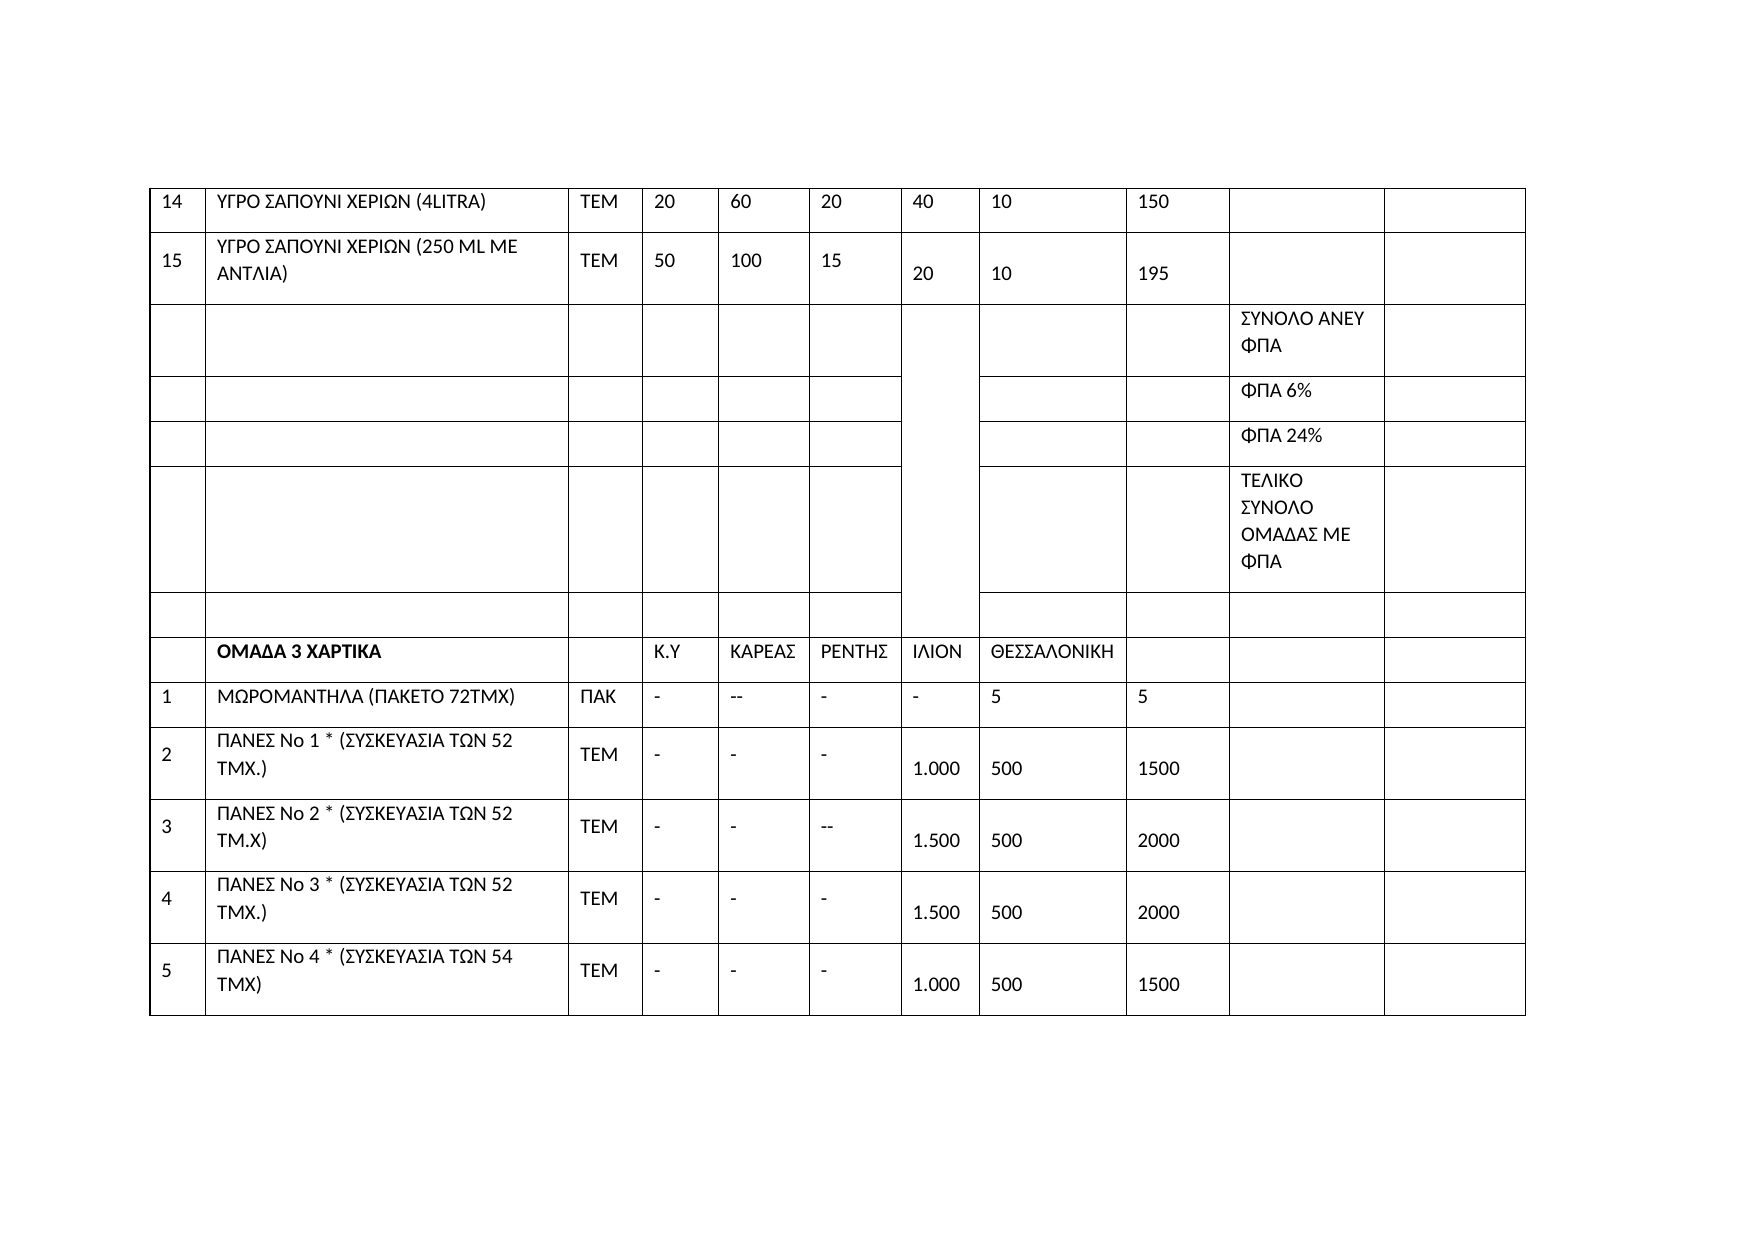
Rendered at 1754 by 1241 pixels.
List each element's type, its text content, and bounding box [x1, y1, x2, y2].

table_cell [569, 638, 642, 682]
table_cell - [810, 872, 901, 943]
table_cell 2 [151, 728, 205, 799]
table_cell [643, 305, 718, 376]
table_cell ΥΓΡΟ ΣΑΠΟΥΝΙ ΧΕΡΙΩΝ (250 ML ΜΕ ΑΝΤΛΙΑ) [206, 233, 568, 304]
table_cell - [810, 728, 901, 799]
table_cell 2000 [1127, 800, 1229, 871]
table_cell [902, 421, 979, 466]
table_cell 15 [151, 233, 205, 304]
table_cell 3 [151, 800, 205, 871]
table_cell [980, 467, 1126, 592]
table_cell -- [810, 800, 901, 871]
table_cell [206, 467, 568, 592]
table_cell [1385, 593, 1525, 637]
table_cell 20 [810, 189, 901, 232]
table_cell [719, 422, 809, 466]
table_cell [719, 593, 809, 637]
table_cell [1385, 800, 1525, 871]
table_cell [719, 467, 809, 592]
table_cell ΟΜΑΔΑ 3 ΧΑΡΤΙΚΑ [206, 638, 568, 682]
table_cell ΥΓΡΟ ΣΑΠΟΥΝΙ ΧΕΡΙΩΝ (4LITRA) [206, 189, 568, 232]
table_cell - [810, 683, 901, 727]
table_cell ΤΕΛΙΚΟ ΣΥΝΟΛΟ ΟΜΑΔΑΣ ΜΕ ΦΠΑ [1230, 467, 1384, 592]
table_cell 14 [151, 189, 205, 232]
table_cell [980, 305, 1126, 376]
table_cell ΣΥΝΟΛΟ ΑΝΕΥ ΦΠΑ [1230, 305, 1384, 376]
table_cell [643, 377, 718, 421]
table_cell [1230, 872, 1384, 943]
table_cell [569, 467, 642, 592]
table_cell 1.500 [902, 800, 979, 871]
table_cell ΙΛΙΟΝ [902, 638, 979, 682]
table_cell [1127, 305, 1229, 376]
table_cell [1127, 593, 1229, 637]
table_cell [980, 422, 1126, 466]
table_cell [1230, 189, 1384, 232]
table_cell ΦΠΑ 6% [1230, 377, 1384, 421]
table_cell [1127, 638, 1229, 682]
table_cell [1127, 467, 1229, 592]
table_cell [1385, 189, 1525, 232]
table_cell 40 [902, 189, 979, 232]
table_cell [1230, 233, 1384, 304]
table_cell -- [719, 683, 809, 727]
table_cell 10 [980, 189, 1126, 232]
table_cell [206, 305, 568, 376]
table_cell 1500 [1127, 944, 1229, 1014]
table_cell [206, 593, 568, 637]
table_cell [902, 466, 979, 592]
table_cell 60 [719, 189, 809, 232]
table_cell - [719, 872, 809, 943]
table_cell ΠΑΝΕΣ Νο 3 * (ΣΥΣΚΕΥΑΣΙΑ ΤΩΝ 52 ΤΜΧ.) [206, 872, 568, 943]
table_cell ΤΕΜ [569, 800, 642, 871]
table_cell [1385, 305, 1525, 376]
table_cell [810, 377, 901, 421]
table_cell [151, 422, 205, 466]
table_cell [1385, 233, 1525, 304]
table_cell [151, 305, 205, 376]
table_cell 1 [151, 683, 205, 727]
table_cell 20 [902, 233, 979, 304]
table_cell [980, 593, 1126, 637]
table_cell [643, 593, 718, 637]
table_cell 500 [980, 728, 1126, 799]
table_cell [1385, 467, 1525, 592]
table_cell 20 [643, 189, 718, 232]
table_cell [1127, 422, 1229, 466]
table_cell ΘΕΣΣΑΛΟΝΙΚΗ [980, 638, 1126, 682]
table_cell 100 [719, 233, 809, 304]
table_cell - [719, 800, 809, 871]
table_cell [206, 377, 568, 421]
table_cell 1.500 [902, 872, 979, 943]
table_cell [719, 305, 809, 376]
table_cell [151, 638, 205, 682]
table_cell 500 [980, 800, 1126, 871]
table_cell 1.000 [902, 944, 979, 1014]
table_cell [643, 467, 718, 592]
table_cell [1385, 944, 1525, 1014]
table_cell [810, 305, 901, 376]
table_cell [643, 422, 718, 466]
table_cell 5 [1127, 683, 1229, 727]
table_cell [569, 593, 642, 637]
table_cell [902, 592, 979, 637]
table_cell ΠΑΚ [569, 683, 642, 727]
table_cell [1230, 944, 1384, 1014]
table_cell ΤΕΜ [569, 944, 642, 1014]
table_cell ΤΕΜ [569, 728, 642, 799]
table_cell ΤΕΜ [569, 189, 642, 232]
table_cell [151, 593, 205, 637]
table_cell [569, 377, 642, 421]
table_cell [810, 593, 901, 637]
table_cell [902, 376, 979, 421]
table_cell [1385, 728, 1525, 799]
table_cell 2000 [1127, 872, 1229, 943]
table_cell [1127, 377, 1229, 421]
table_cell - [643, 683, 718, 727]
table_cell [719, 377, 809, 421]
table_cell ΤΕΜ [569, 872, 642, 943]
table_cell [1385, 638, 1525, 682]
table_cell - [643, 872, 718, 943]
table_cell ΜΩΡΟΜΑΝΤΗΛΑ (ΠΑΚΕΤΟ 72ΤΜΧ) [206, 683, 568, 727]
table_cell 1500 [1127, 728, 1229, 799]
table_cell 500 [980, 944, 1126, 1014]
table_cell [206, 422, 568, 466]
table_cell 500 [980, 872, 1126, 943]
table_cell - [643, 800, 718, 871]
table_cell [810, 467, 901, 592]
table_cell Κ.Υ [643, 638, 718, 682]
table_cell 5 [980, 683, 1126, 727]
table_cell ΠΑΝΕΣ Νο 1 * (ΣΥΣΚΕΥΑΣΙΑ ΤΩΝ 52 ΤΜΧ.) [206, 728, 568, 799]
table_cell [1385, 377, 1525, 421]
table_cell - [643, 728, 718, 799]
table_cell [1385, 872, 1525, 943]
table_cell 150 [1127, 189, 1229, 232]
table_cell 195 [1127, 233, 1229, 304]
table_cell 15 [810, 233, 901, 304]
table_cell [151, 467, 205, 592]
table_cell - [719, 728, 809, 799]
table_cell [1230, 683, 1384, 727]
table_cell 4 [151, 872, 205, 943]
table_cell - [643, 944, 718, 1014]
table_cell ΡΕΝΤΗΣ [810, 638, 901, 682]
table_cell [1230, 728, 1384, 799]
table_cell [1385, 422, 1525, 466]
table_cell - [810, 944, 901, 1014]
table_cell 1.000 [902, 728, 979, 799]
table_cell [569, 422, 642, 466]
table_cell [810, 422, 901, 466]
table_cell [1385, 683, 1525, 727]
table_cell [1230, 800, 1384, 871]
table_cell ΦΠΑ 24% [1230, 422, 1384, 466]
table_cell [980, 377, 1126, 421]
table_cell ΤΕΜ [569, 233, 642, 304]
table_cell - [902, 683, 979, 727]
table_cell [902, 305, 979, 376]
table_cell - [719, 944, 809, 1014]
table_cell 5 [151, 944, 205, 1014]
table_cell 50 [643, 233, 718, 304]
table_cell [1230, 593, 1384, 637]
table_cell ΠΑΝΕΣ Νο 4 * (ΣΥΣΚΕΥΑΣΙΑ ΤΩΝ 54 ΤΜΧ) [206, 944, 568, 1014]
table_cell 10 [980, 233, 1126, 304]
table_cell ΠΑΝΕΣ Νο 2 * (ΣΥΣΚΕΥΑΣΙΑ ΤΩΝ 52 ΤΜ.Χ) [206, 800, 568, 871]
table_cell [151, 377, 205, 421]
table_cell ΚΑΡΕΑΣ [719, 638, 809, 682]
table_cell [1230, 638, 1384, 682]
table_cell [569, 305, 642, 376]
